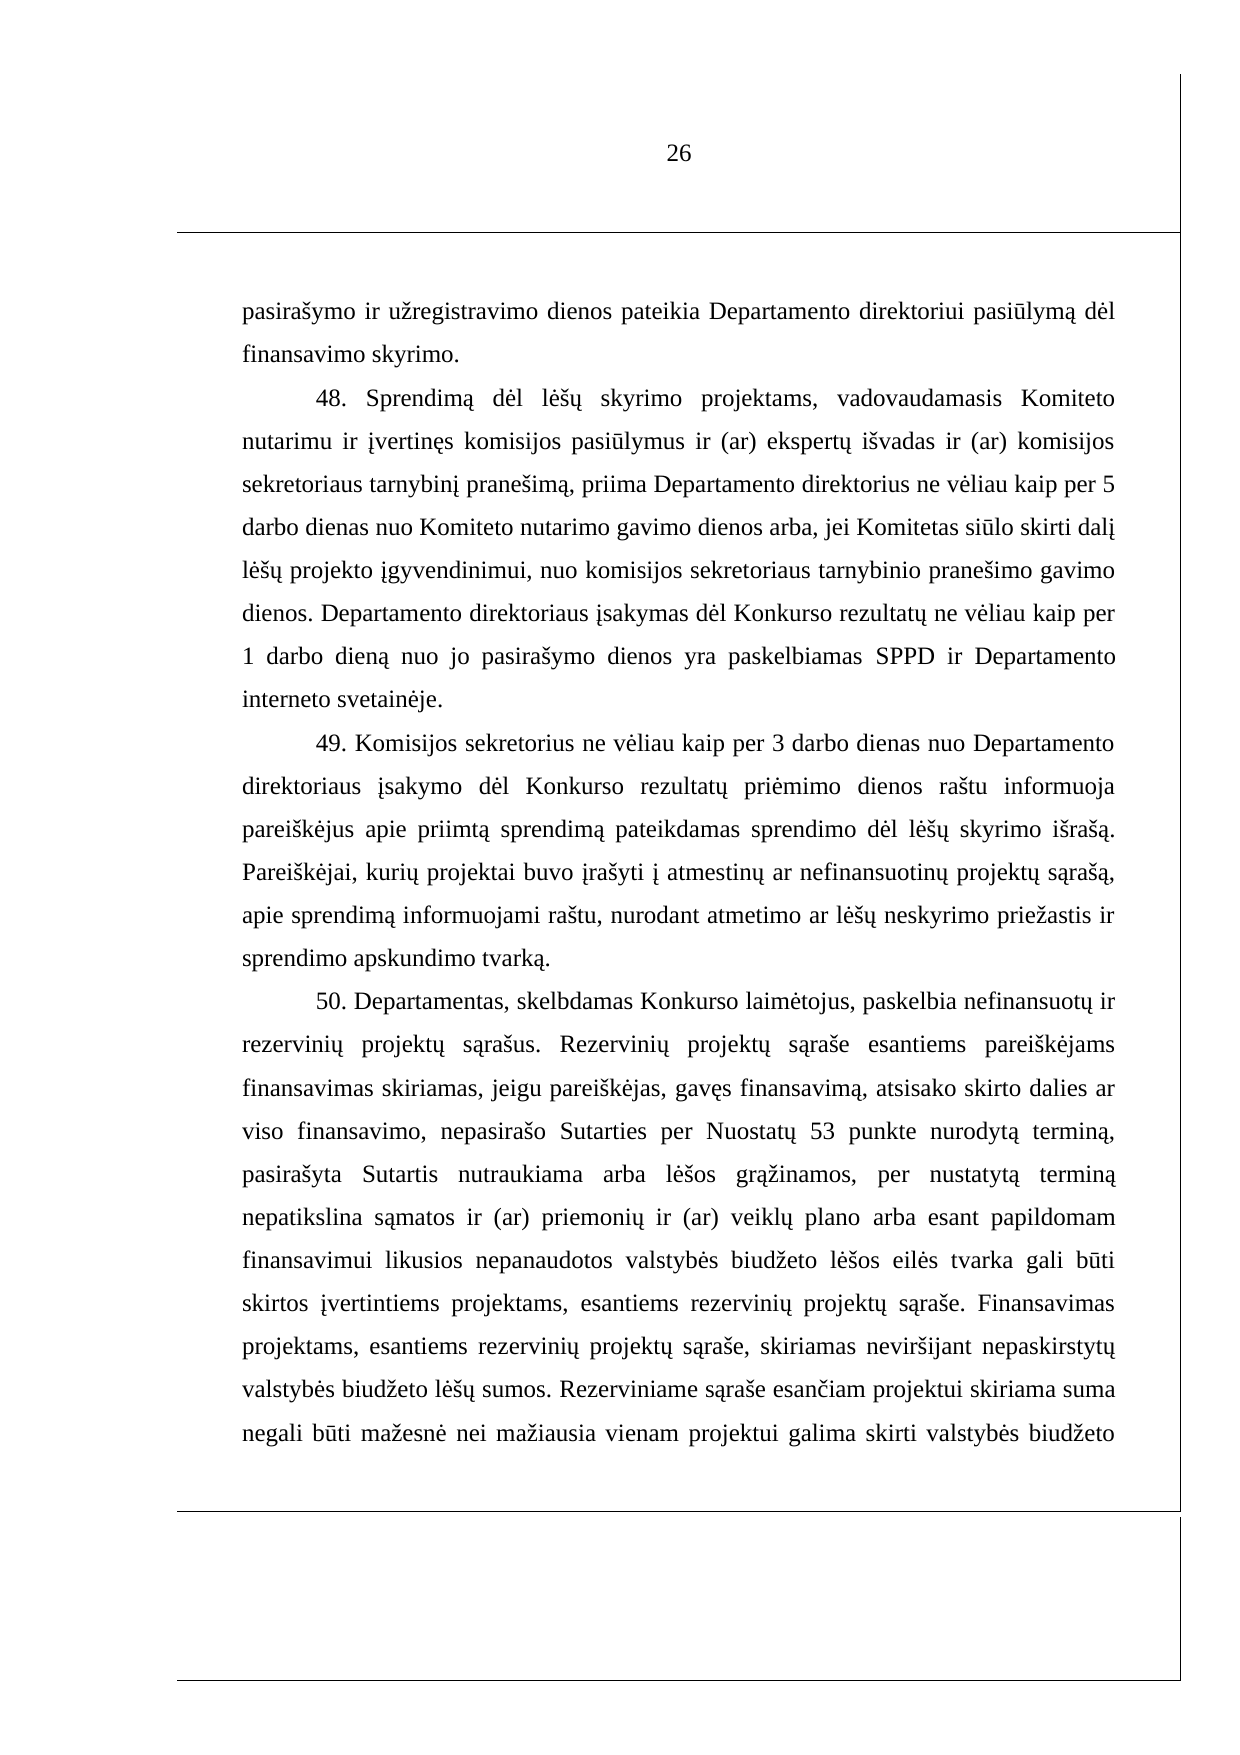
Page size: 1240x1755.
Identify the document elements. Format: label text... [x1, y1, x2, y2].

text 50. Departamentas, skelbdamas Konkurso laimėtojus, paskelbia nefinansuotų ir rezervinių projektų sąrašus. Rezervinių projektų sąraše esantiems pareiškėjams finansavimas skiriamas, jeigu pareiškėjas, gavęs finansavimą, atsisako skirto dalies ar viso finansavimo, nepasirašo Sutarties per Nuostatų 53 punkte nurodytą terminą, pasirašyta Sutartis nutraukiama arba lėšos grąžinamos, per nustatytą terminą nepatikslina sąmatos ir (ar) priemonių ir (ar) veiklų plano arba esant papildomam finansavimui likusios nepanaudotos valstybės biudžeto lėšos eilės tvarka gali būti skirtos įvertintiems projektams, esantiems rezervinių projektų sąraše. Finansavimas projektams, esantiems rezervinių projektų sąraše, skiriamas neviršijant nepaskirstytų valstybės biudžeto lėšų sumos. Rezerviniame sąraše esančiam projektui skiriama suma negali būti mažesnė nei mažiausia vienam projektui galima skirti valstybės biudžeto lėšų suma. [177, 922, 1181, 1511]
text 47. Komisijos sekretoriui patikslintose sąmatose ir veiklų planuose neradus esminių neatitikimų pagal Komiteto siūlymą skirti dalinį finansavimą ir Nuostatus ne vėliau kaip per 3 darbo dienas nuo patikslintų sąmatų ir veiklų planų gavimo dienos pateikia tarnybinį pranešimą dėl lėšų skyrimo projektams, kuris yra rekomendacinio pobūdžio, ir ne vėliau kaip per 1 darbo dieną nuo tarnybinio pranešimo gavimo dienos, kuriame pateikiamas sprendimas dėl projektų finansavimo pasiūlymų, protokolo pasirašymo ir užregistravimo dienos pateikia Departamento direktoriui pasiūlymą dėl finansavimo skyrimo. [177, 232, 1180, 318]
text 48. Sprendimą dėl lėšų skyrimo projektams, vadovaudamasis Komiteto nutarimu ir įvertinęs komisijos pasiūlymus ir (ar) ekspertų išvadas ir (ar) komisijos sekretoriaus tarnybinį pranešimą, priima Departamento direktorius ne vėliau kaip per 5 darbo dienas nuo Komiteto nutarimo gavimo dienos arba, jei Komitetas siūlo skirti dalį lėšų projekto įgyvendinimui, nuo komisijos sekretoriaus tarnybinio pranešimo gavimo dienos. Departamento direktoriaus įsakymas dėl Konkurso rezultatų ne vėliau kaip per 1 darbo dieną nuo jo pasirašymo dienos yra paskelbiamas SPPD ir Departamento interneto svetainėje. [177, 318, 1181, 663]
text 49. Komisijos sekretorius ne vėliau kaip per 3 darbo dienas nuo Departamento direktoriaus įsakymo dėl Konkurso rezultatų priėmimo dienos raštu informuoja pareiškėjus apie priimtą sprendimą pateikdamas sprendimo dėl lėšų skyrimo išrašą. Pareiškėjai, kurių projektai buvo įrašyti į atmestinų ar nefinansuotinų projektų sąrašą, apie sprendimą informuojami raštu, nurodant atmetimo ar lėšų neskyrimo priežastis ir sprendimo apskundimo tvarką. [177, 663, 1181, 922]
